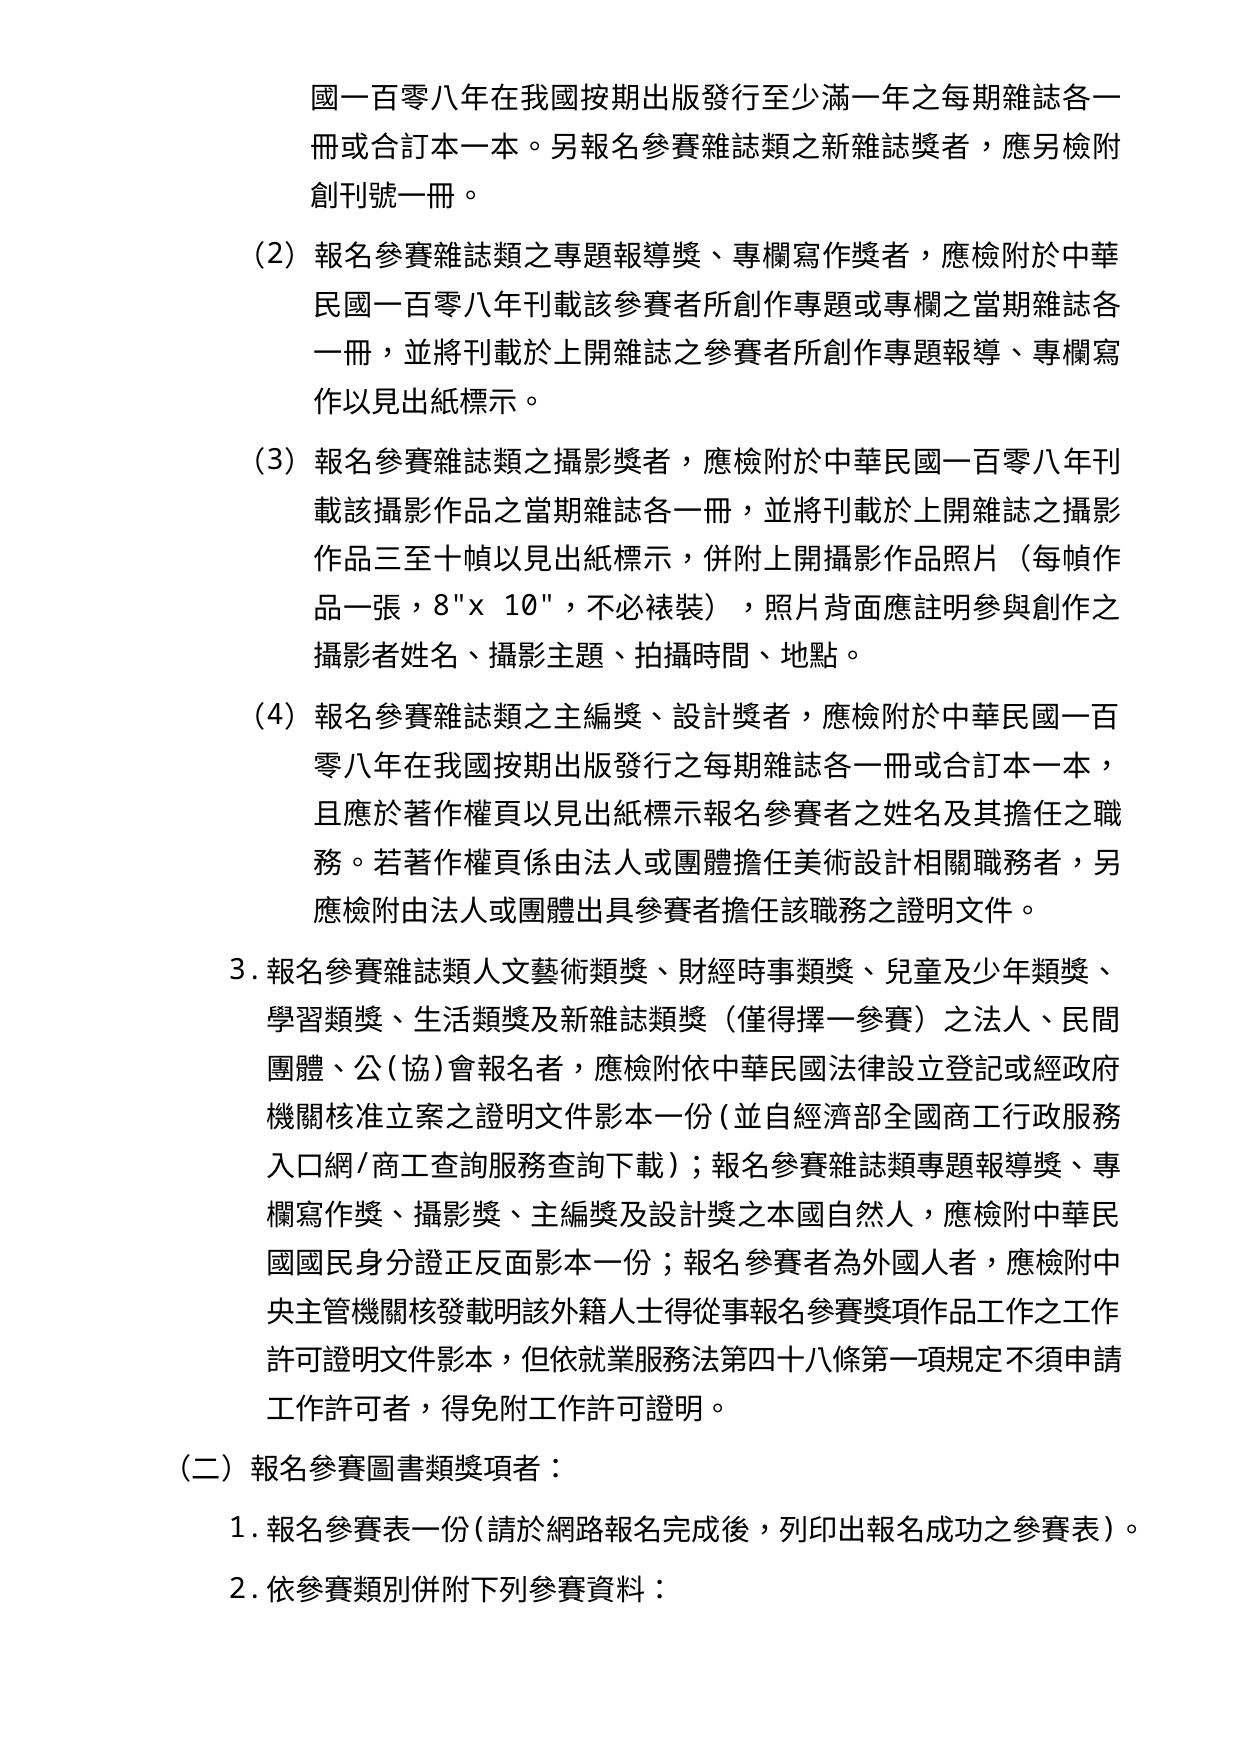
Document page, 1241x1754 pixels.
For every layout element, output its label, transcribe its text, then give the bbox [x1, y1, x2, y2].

text （3）報名參賽雜誌類之攝影獎者，應檢附於中華民國一百零八年刊載該攝影作品之當期雜誌各一冊，並將刊載於上開雜誌之攝影作品三至十幀以見出紙標示，併附上開攝影作品照片（每幀作品一張，8"x 10"，不必裱裝），照片背面應註明參與創作之攝影者姓名、攝影主題、拍攝時間、地點。 [236, 439, 1122, 675]
text 國一百零八年在我國按期出版發行至少滿一年之每期雜誌各一冊或合訂本一本。另報名參賽雜誌類之新雜誌獎者，應另檢附創刊號一冊。 [239, 75, 1122, 214]
list 報名參賽雜誌類人文藝術類獎、財經時事類獎、兒童及少年類獎、學習類獎、生活類獎及新雜誌類獎（僅得擇一參賽）之法人、民間團體、公(協)會報名者，應檢附依中華民國法律設立登記或經政府機關核准立案之證明文件影本一份(並自經濟部全國商工行政服務入口網/商工查詢服務查詢下載)；報名參賽雜誌類專題報導獎、專欄寫作獎、攝影獎、主編獎及設計獎之本國自然人，應檢附中華民國國民身分證正反面影本一份；報名參賽者為外國人者，應檢附中央主管機關核發載明該外籍人士得從事報名參賽獎項作品工作之工作許可證明文件影本，但依就業服務法第四十八條第一項規定不須申請工作許可者，得免附工作許可證明。 [228, 948, 1122, 1428]
text （二）報名參賽圖書類獎項者： [162, 1446, 1122, 1488]
text （4）報名參賽雜誌類之主編獎、設計獎者，應檢附於中華民國一百零八年在我國按期出版發行之每期雜誌各一冊或合訂本一本，且應於著作權頁以見出紙標示報名參賽者之姓名及其擔任之職務。若著作權頁係由法人或團體擔任美術設計相關職務者，另應檢附由法人或團體出具參賽者擔任該職務之證明文件。 [236, 693, 1122, 930]
list 報名參賽表一份(請於網路報名完成後，列印出報名成功之參賽表)。 [228, 1506, 1122, 1549]
text （2）報名參賽雜誌類之專題報導獎、專欄寫作獎者，應檢附於中華民國一百零八年刊載該參賽者所創作專題或專欄之當期雜誌各一冊，並將刊載於上開雜誌之參賽者所創作專題報導、專欄寫作以見出紙標示。 [236, 232, 1122, 421]
list 依參賽類別併附下列參賽資料： [228, 1567, 1122, 1609]
